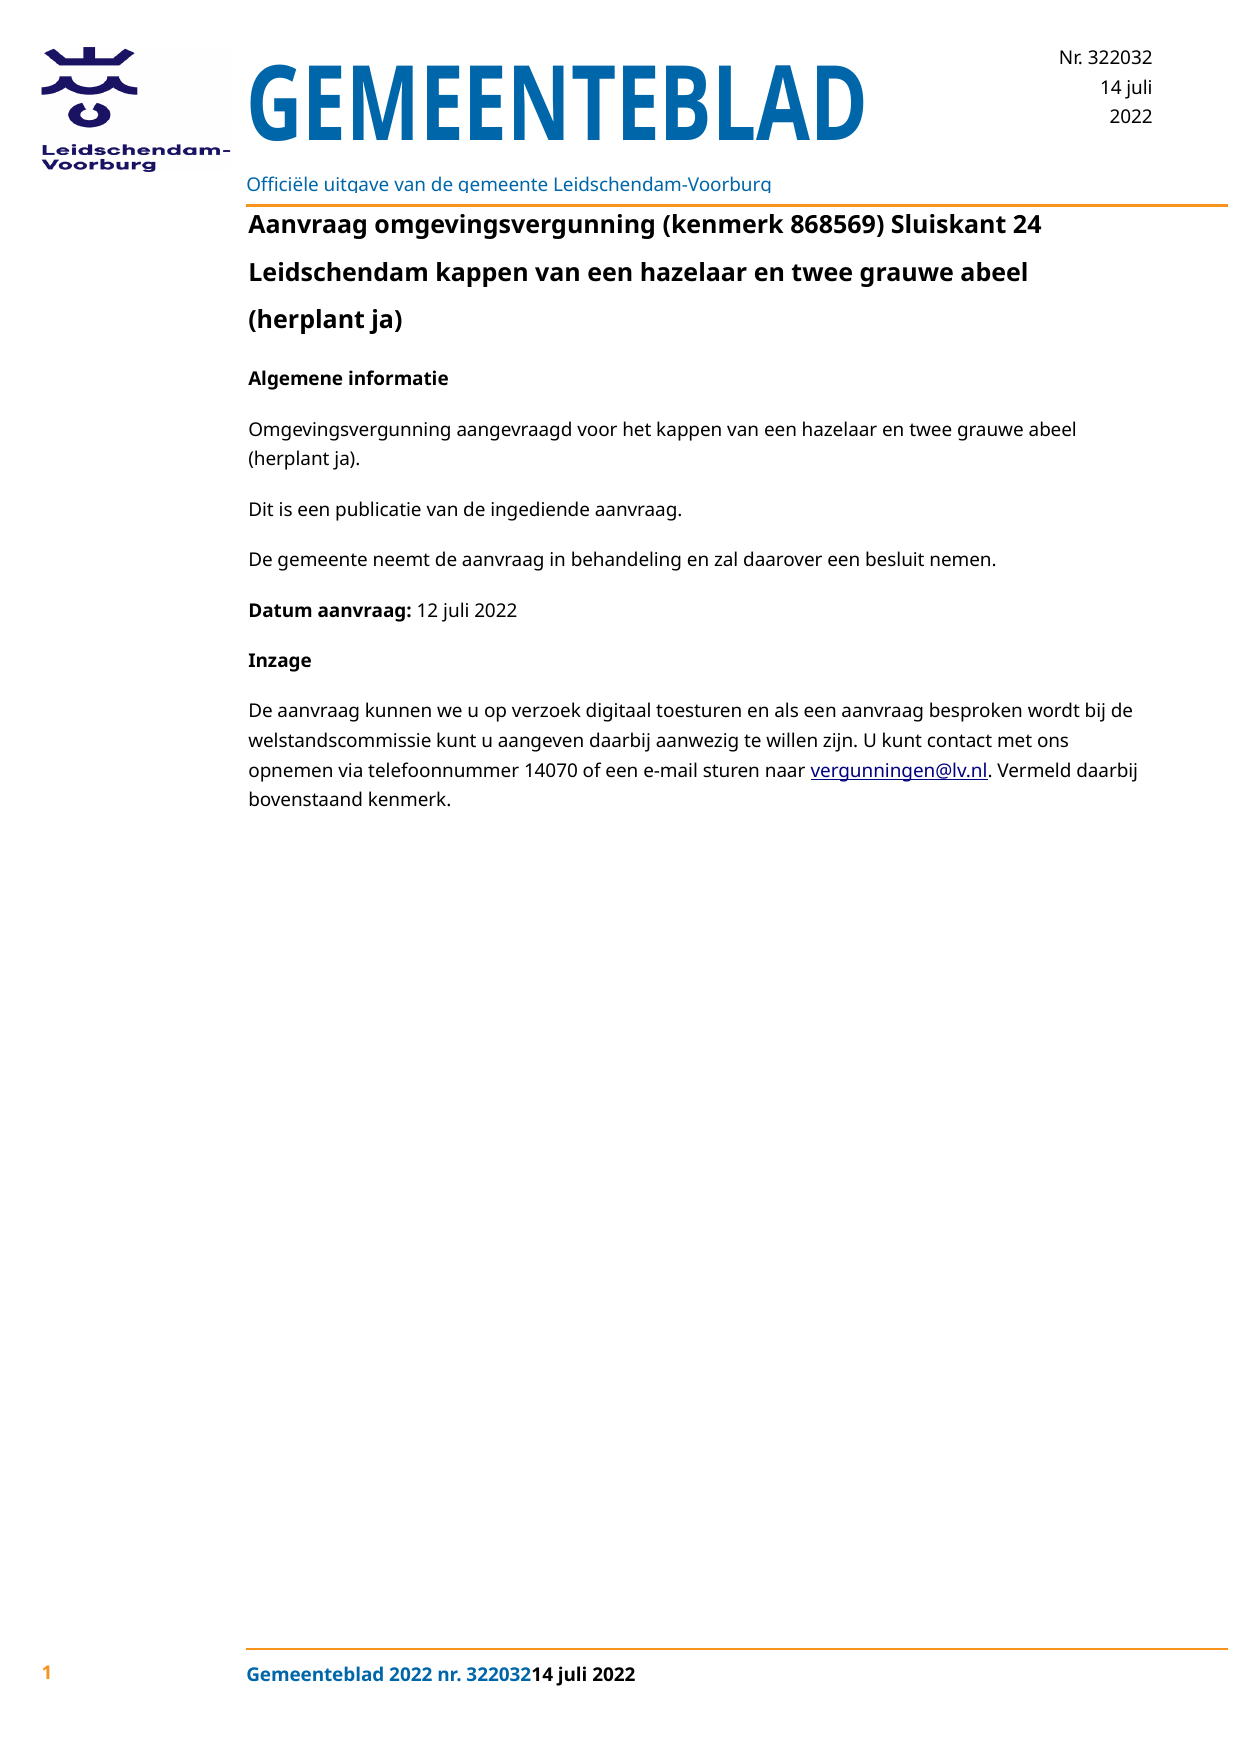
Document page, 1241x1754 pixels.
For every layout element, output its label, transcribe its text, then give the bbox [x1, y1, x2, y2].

picture [41, 47, 231, 172]
text De aanvraag kunnen we u op verzoek digitaal toesturen en als een aanvraag besproken wordt bij de welstandscommissie kunt u aangeven daarbij aanwezig te willen zijn. U kunt contact met ons opnemen via telefoonnummer 14070 of een e-mail sturen naar vergunningen@lv.nl. Vermeld daarbij bovenstaand kenmerk. [248, 698, 1152, 812]
text Inzage [248, 647, 1152, 673]
text De gemeente neemt de aanvraag in behandeling en zal daarover een besluit nemen. [248, 546, 1152, 572]
text Omgevingsvergunning aangevraagd voor het kappen van een hazelaar en twee grauwe abeel (herplant ja). [248, 416, 1152, 471]
text Aanvraag omgevingsvergunning (kenmerk 868569) Sluiskant 24 Leidschendam kappen van een hazelaar en twee grauwe abeel (herplant ja) [248, 207, 1152, 336]
text Datum aanvraag: 12 juli 2022 [248, 597, 1152, 622]
text Algemene informatie [248, 366, 1152, 391]
text Dit is een publicatie van de ingediende aanvraag. [248, 496, 1152, 522]
